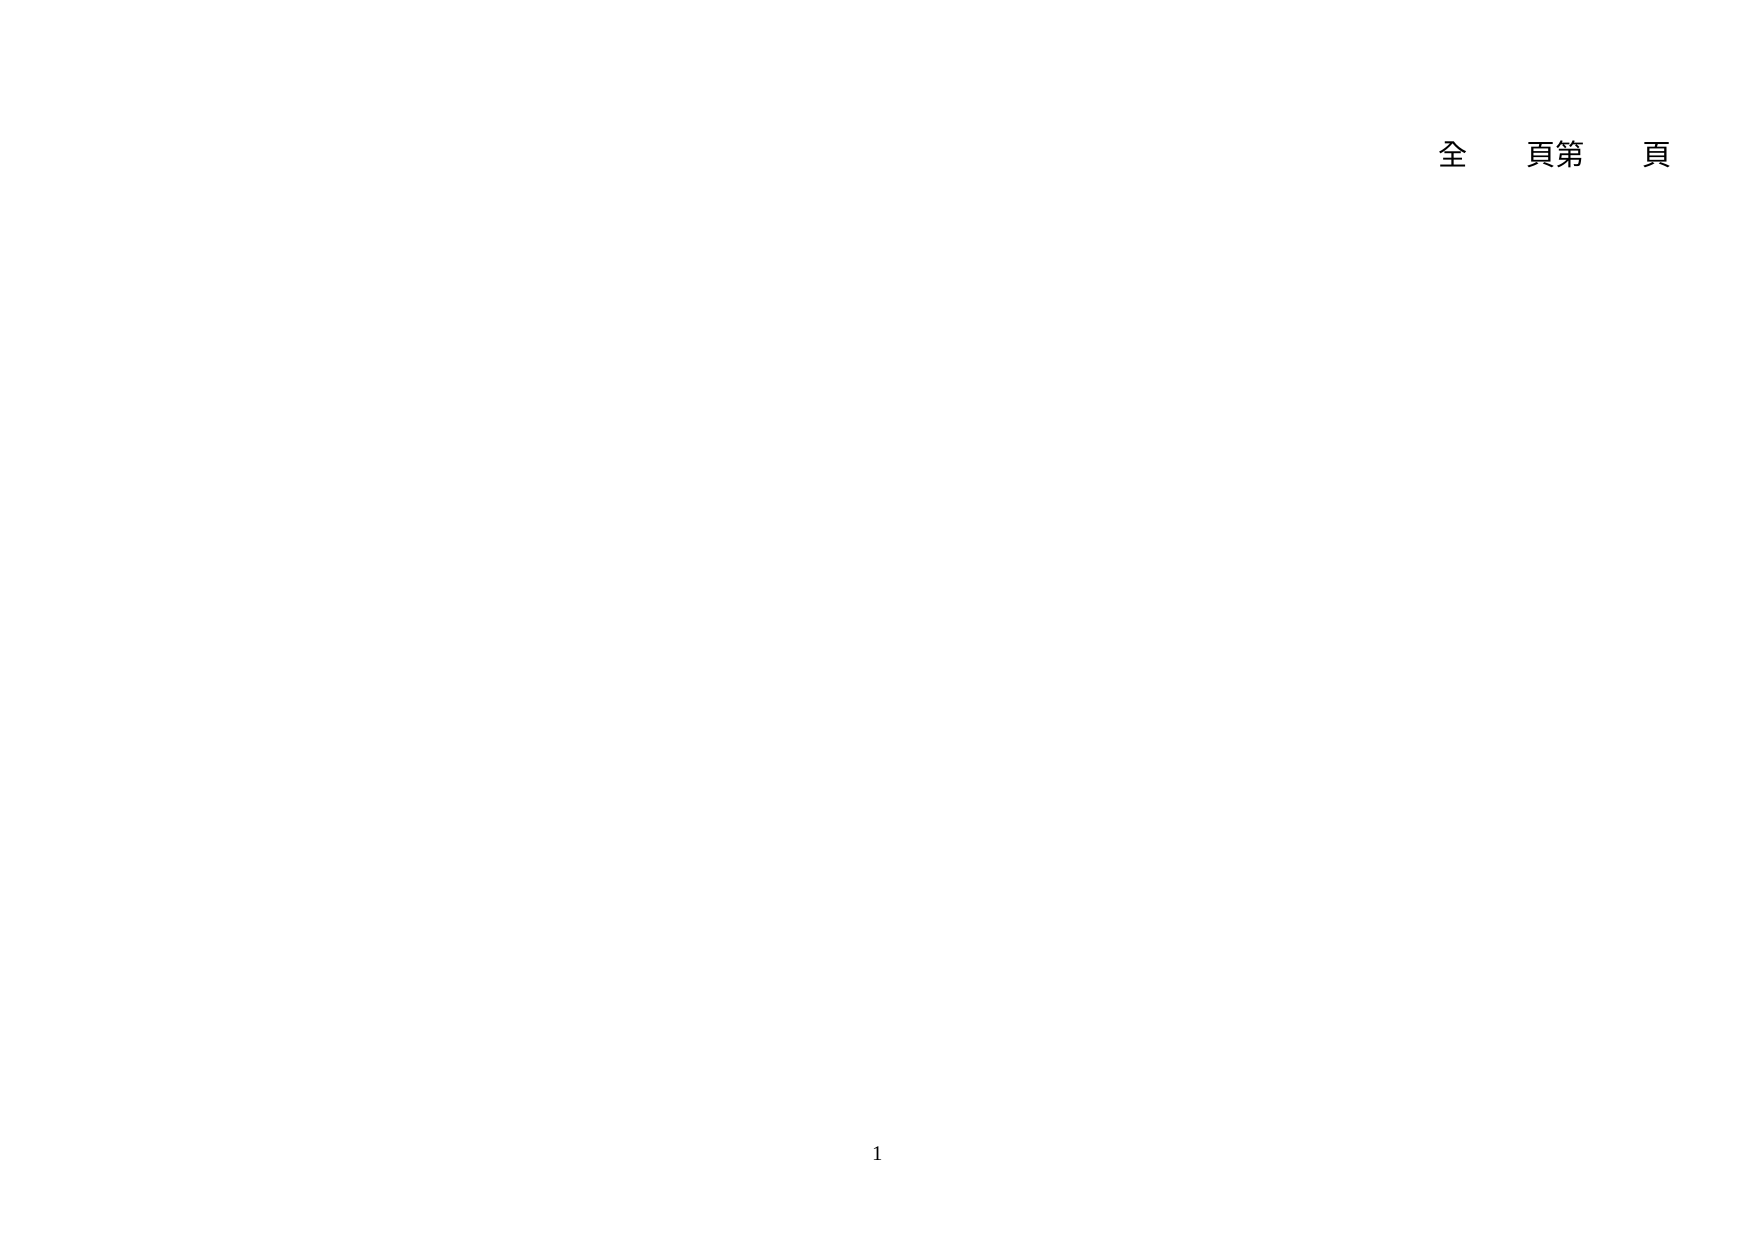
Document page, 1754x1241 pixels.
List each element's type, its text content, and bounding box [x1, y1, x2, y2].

text 全 頁第 頁 [109, 120, 1672, 174]
